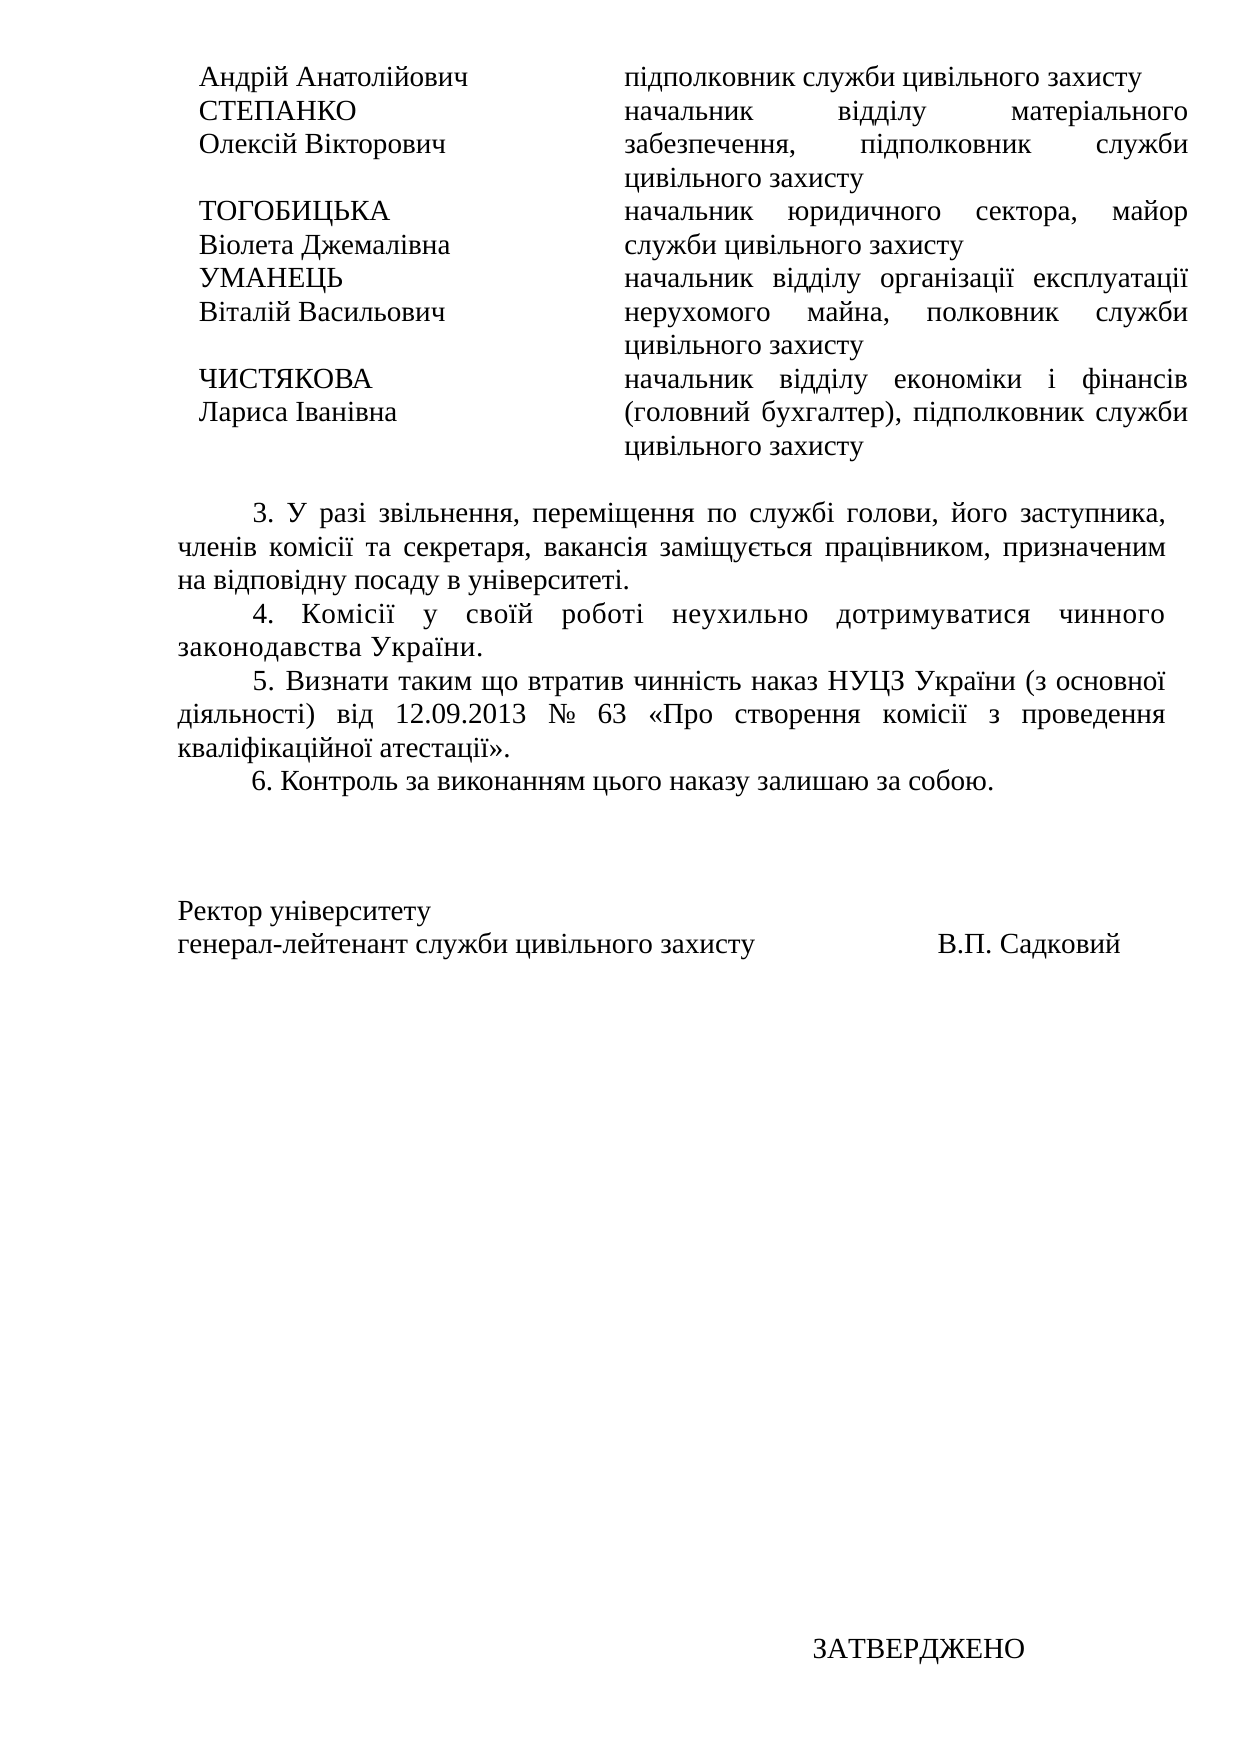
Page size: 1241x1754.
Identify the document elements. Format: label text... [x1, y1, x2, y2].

table_cell ЧИСТЯКОВА Лариса Іванівна [188, 361, 613, 462]
table_cell УМАНЕЦЬ Віталій Васильович [188, 260, 613, 361]
text 4. Комісії у своїй роботі неухильно дотримуватися чинного законодавства України. [177, 596, 1167, 663]
table_cell СТЕПАНКО Олексій Вікторович [188, 93, 613, 193]
text 6. Контроль за виконанням цього наказу залишаю за собою. [251, 763, 1167, 797]
text Ректор університету [177, 893, 1167, 926]
text 5. Визнати таким що втратив чинність наказ НУЦЗ України (з основної діяльності) від 12.09.2013 № 63 «Про створення комісії з проведення кваліфікаційної атестації». [177, 663, 1167, 763]
table_cell ТОГОБИЦЬКА Віолета Джемалівна [188, 193, 613, 260]
table_cell Андрій Анатолійович [188, 59, 613, 93]
text ЗАТВЕРДЖЕНО [812, 1631, 1165, 1664]
text генерал-лейтенант служби цивільного захисту В.П. Садковий [177, 926, 1167, 960]
text 3. У разі звільнення, переміщення по службі голови, його заступника, членів комісії та секретаря, вакансія заміщується працівником, призначеним на відповідну посаду в університеті. [177, 495, 1167, 596]
